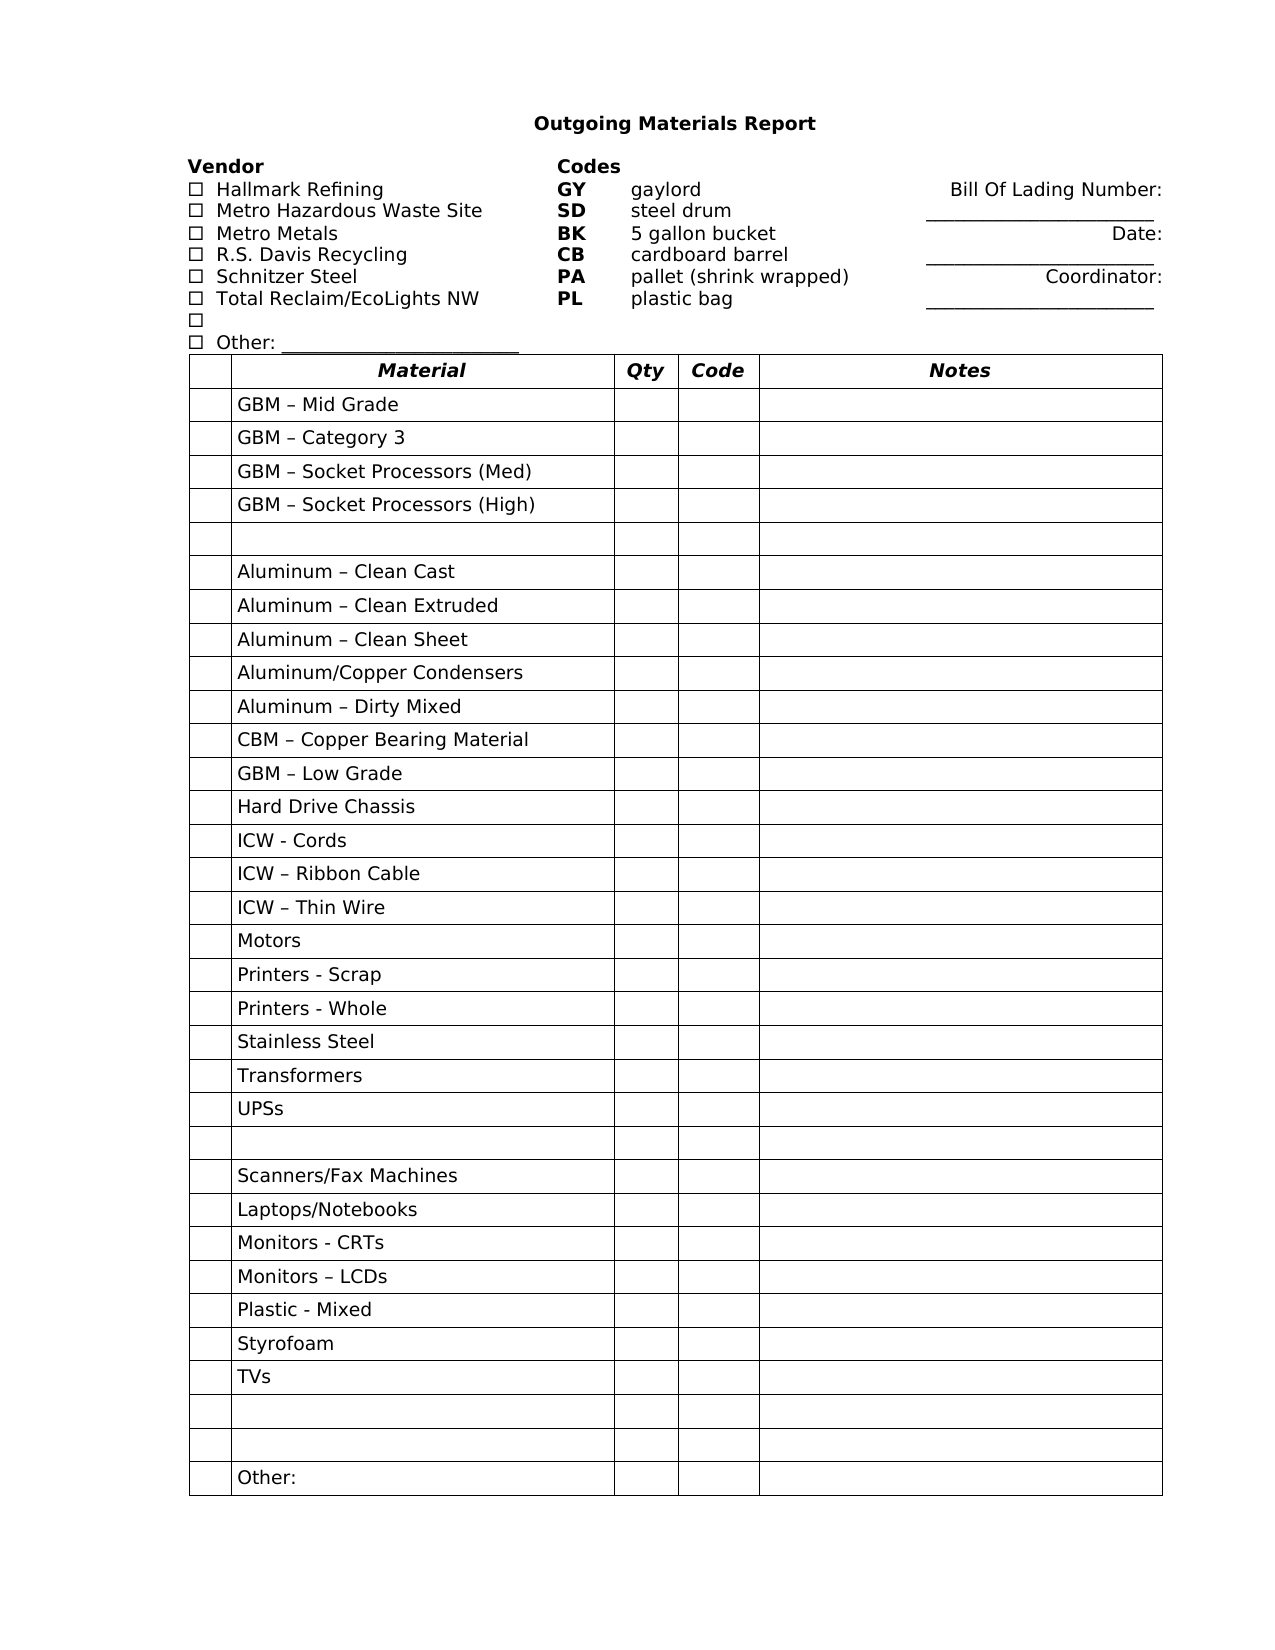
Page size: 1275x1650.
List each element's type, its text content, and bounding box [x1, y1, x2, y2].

table_cell [190, 523, 231, 555]
table_header Code [679, 355, 759, 388]
table_cell Aluminum – Clean Sheet [232, 624, 614, 656]
table_cell [679, 691, 759, 723]
table_header Material [232, 355, 614, 388]
table_cell [679, 959, 759, 991]
table_cell Plastic - Mixed [232, 1294, 614, 1327]
table_cell [760, 1294, 1162, 1327]
table_cell [760, 1227, 1162, 1260]
table_cell [190, 1361, 231, 1394]
table_cell [760, 556, 1162, 589]
table_cell [760, 791, 1162, 824]
table_cell [760, 691, 1162, 723]
table_cell [615, 556, 678, 589]
table_cell [615, 892, 678, 924]
text  Schnitzer Steel PA pallet (shrink wrapped) Coordinator: [187, 266, 1162, 288]
table_cell Styrofoam [232, 1328, 614, 1360]
table_cell [190, 389, 231, 421]
table_cell [615, 657, 678, 690]
table_cell [760, 724, 1162, 757]
table_cell [190, 1429, 231, 1461]
table_cell Transformers [232, 1060, 614, 1092]
table_cell [615, 1160, 678, 1193]
table_cell GBM – Socket Processors (High) [232, 489, 614, 522]
table_cell [190, 691, 231, 723]
table_cell [760, 489, 1162, 522]
text  Other: _________________________ [187, 332, 1162, 354]
table_cell [679, 1429, 759, 1461]
table_cell [760, 1462, 1162, 1495]
table_cell [190, 1328, 231, 1360]
table_cell GBM – Socket Processors (Med) [232, 456, 614, 488]
table_cell [679, 523, 759, 555]
table_cell [615, 791, 678, 824]
table_cell [615, 992, 678, 1025]
table_cell [679, 791, 759, 824]
table_cell [615, 523, 678, 555]
table_cell [190, 1294, 231, 1327]
table_cell Laptops/Notebooks [232, 1194, 614, 1226]
table_cell [679, 456, 759, 488]
table_cell [679, 1395, 759, 1428]
table_cell [615, 389, 678, 421]
table_cell [615, 422, 678, 455]
table_cell [679, 1160, 759, 1193]
text  Hallmark Refining GY gaylord Bill Of Lading Number: [187, 178, 1162, 200]
table_cell [190, 657, 231, 690]
table_cell [760, 1026, 1162, 1059]
table_cell [679, 758, 759, 790]
table_cell [679, 1127, 759, 1159]
table_cell [190, 724, 231, 757]
table_cell [232, 1127, 614, 1159]
text  R.S. Davis Recycling CB cardboard barrel ________________________ [187, 244, 1162, 266]
table_cell Monitors - CRTs [232, 1227, 614, 1260]
table_cell Monitors – LCDs [232, 1261, 614, 1293]
table_cell [760, 892, 1162, 924]
table_cell [760, 523, 1162, 555]
table_cell [760, 758, 1162, 790]
table_cell [190, 758, 231, 790]
table_cell [679, 1261, 759, 1293]
table_cell [615, 1060, 678, 1092]
table_cell [760, 657, 1162, 690]
table_cell [615, 1294, 678, 1327]
table_cell [679, 624, 759, 656]
table_cell [760, 1060, 1162, 1092]
table_cell [615, 959, 678, 991]
table_cell [190, 791, 231, 824]
table_cell [190, 1462, 231, 1495]
table_cell [679, 1462, 759, 1495]
table_cell [679, 389, 759, 421]
table_cell CBM – Copper Bearing Material [232, 724, 614, 757]
table_cell [232, 1395, 614, 1428]
table_cell Other: [232, 1462, 614, 1495]
table_cell [760, 1361, 1162, 1394]
table_cell [615, 1429, 678, 1461]
table_cell UPSs [232, 1093, 614, 1126]
table_cell ICW – Ribbon Cable [232, 858, 614, 891]
table_cell [615, 1361, 678, 1394]
table_cell [190, 556, 231, 589]
table_cell Motors [232, 925, 614, 958]
table_header Notes [760, 355, 1162, 388]
text  Metro Hazardous Waste Site SD steel drum ________________________ [187, 200, 1162, 222]
table_cell [190, 1127, 231, 1159]
table_cell [760, 456, 1162, 488]
table_cell [679, 657, 759, 690]
table_cell GBM – Category 3 [232, 422, 614, 455]
table_cell [679, 724, 759, 757]
table_cell [679, 556, 759, 589]
table_header [190, 355, 231, 388]
table_cell [190, 1060, 231, 1092]
table_cell [679, 858, 759, 891]
table_cell [615, 1261, 678, 1293]
table_cell [190, 590, 231, 623]
table_cell TVs [232, 1361, 614, 1394]
table_cell [760, 1395, 1162, 1428]
table_cell [760, 1261, 1162, 1293]
table_cell [190, 456, 231, 488]
table_cell [190, 858, 231, 891]
table_cell [190, 992, 231, 1025]
table_cell [190, 892, 231, 924]
table_cell [232, 523, 614, 555]
table_cell [190, 959, 231, 991]
table_cell [190, 1160, 231, 1193]
table_cell ICW – Thin Wire [232, 892, 614, 924]
table_cell GBM – Mid Grade [232, 389, 614, 421]
table_cell [679, 1093, 759, 1126]
table_cell Aluminum – Clean Extruded [232, 590, 614, 623]
table_cell [760, 992, 1162, 1025]
table_cell [615, 1227, 678, 1260]
table_cell [615, 590, 678, 623]
table_cell [679, 422, 759, 455]
table_cell [615, 1395, 678, 1428]
table_cell [615, 489, 678, 522]
table_cell [190, 1261, 231, 1293]
table_cell [679, 489, 759, 522]
table_cell [760, 422, 1162, 455]
table_cell [190, 422, 231, 455]
table_cell [679, 1361, 759, 1394]
table_cell [615, 1462, 678, 1495]
table_cell [679, 1328, 759, 1360]
table_cell [679, 825, 759, 857]
table_cell [190, 1026, 231, 1059]
table_cell [615, 1194, 678, 1226]
table_cell [190, 1093, 231, 1126]
table_cell [615, 925, 678, 958]
table_cell [615, 1127, 678, 1159]
table_cell [760, 959, 1162, 991]
table_cell [232, 1429, 614, 1461]
table_cell Printers - Whole [232, 992, 614, 1025]
table_cell Aluminum – Dirty Mixed [232, 691, 614, 723]
text Vendor Codes [187, 156, 1162, 178]
table_cell Printers - Scrap [232, 959, 614, 991]
table_cell ICW - Cords [232, 825, 614, 857]
table_cell [615, 724, 678, 757]
table_cell [190, 624, 231, 656]
table_cell Stainless Steel [232, 1026, 614, 1059]
table_cell [615, 624, 678, 656]
text  [187, 310, 1162, 332]
table_cell [760, 1194, 1162, 1226]
table_cell [760, 925, 1162, 958]
table_cell [615, 1026, 678, 1059]
table_cell [760, 1328, 1162, 1360]
table_cell [615, 858, 678, 891]
text Outgoing Materials Report [187, 112, 1162, 134]
table_cell [190, 825, 231, 857]
table_cell [760, 1093, 1162, 1126]
table_cell [760, 1127, 1162, 1159]
table_cell [679, 590, 759, 623]
table_cell [760, 858, 1162, 891]
table_cell [615, 1328, 678, 1360]
table_cell [679, 1294, 759, 1327]
table_cell Aluminum – Clean Cast [232, 556, 614, 589]
table_cell Hard Drive Chassis [232, 791, 614, 824]
table_cell [760, 825, 1162, 857]
table_cell [615, 456, 678, 488]
table_cell [679, 1227, 759, 1260]
table_cell [190, 1194, 231, 1226]
table_cell [760, 590, 1162, 623]
table_cell [615, 1093, 678, 1126]
table_cell [679, 1060, 759, 1092]
table_cell [615, 691, 678, 723]
table_cell [190, 489, 231, 522]
table_cell [760, 389, 1162, 421]
text  Total Reclaim/EcoLights NW PL plastic bag ________________________ [187, 288, 1162, 310]
table_cell [615, 758, 678, 790]
table_cell [760, 624, 1162, 656]
table_cell [679, 1194, 759, 1226]
text  Metro Metals BK 5 gallon bucket Date: [187, 222, 1162, 244]
table_cell GBM – Low Grade [232, 758, 614, 790]
table_cell [190, 925, 231, 958]
table_cell [679, 1026, 759, 1059]
table_cell Aluminum/Copper Condensers [232, 657, 614, 690]
table_cell [760, 1160, 1162, 1193]
table_cell [679, 925, 759, 958]
table_header Qty [615, 355, 678, 388]
table_cell [190, 1395, 231, 1428]
table_cell [679, 892, 759, 924]
table_cell [679, 992, 759, 1025]
table_cell [190, 1227, 231, 1260]
table_cell Scanners/Fax Machines [232, 1160, 614, 1193]
table_cell [615, 825, 678, 857]
table_cell [760, 1429, 1162, 1461]
